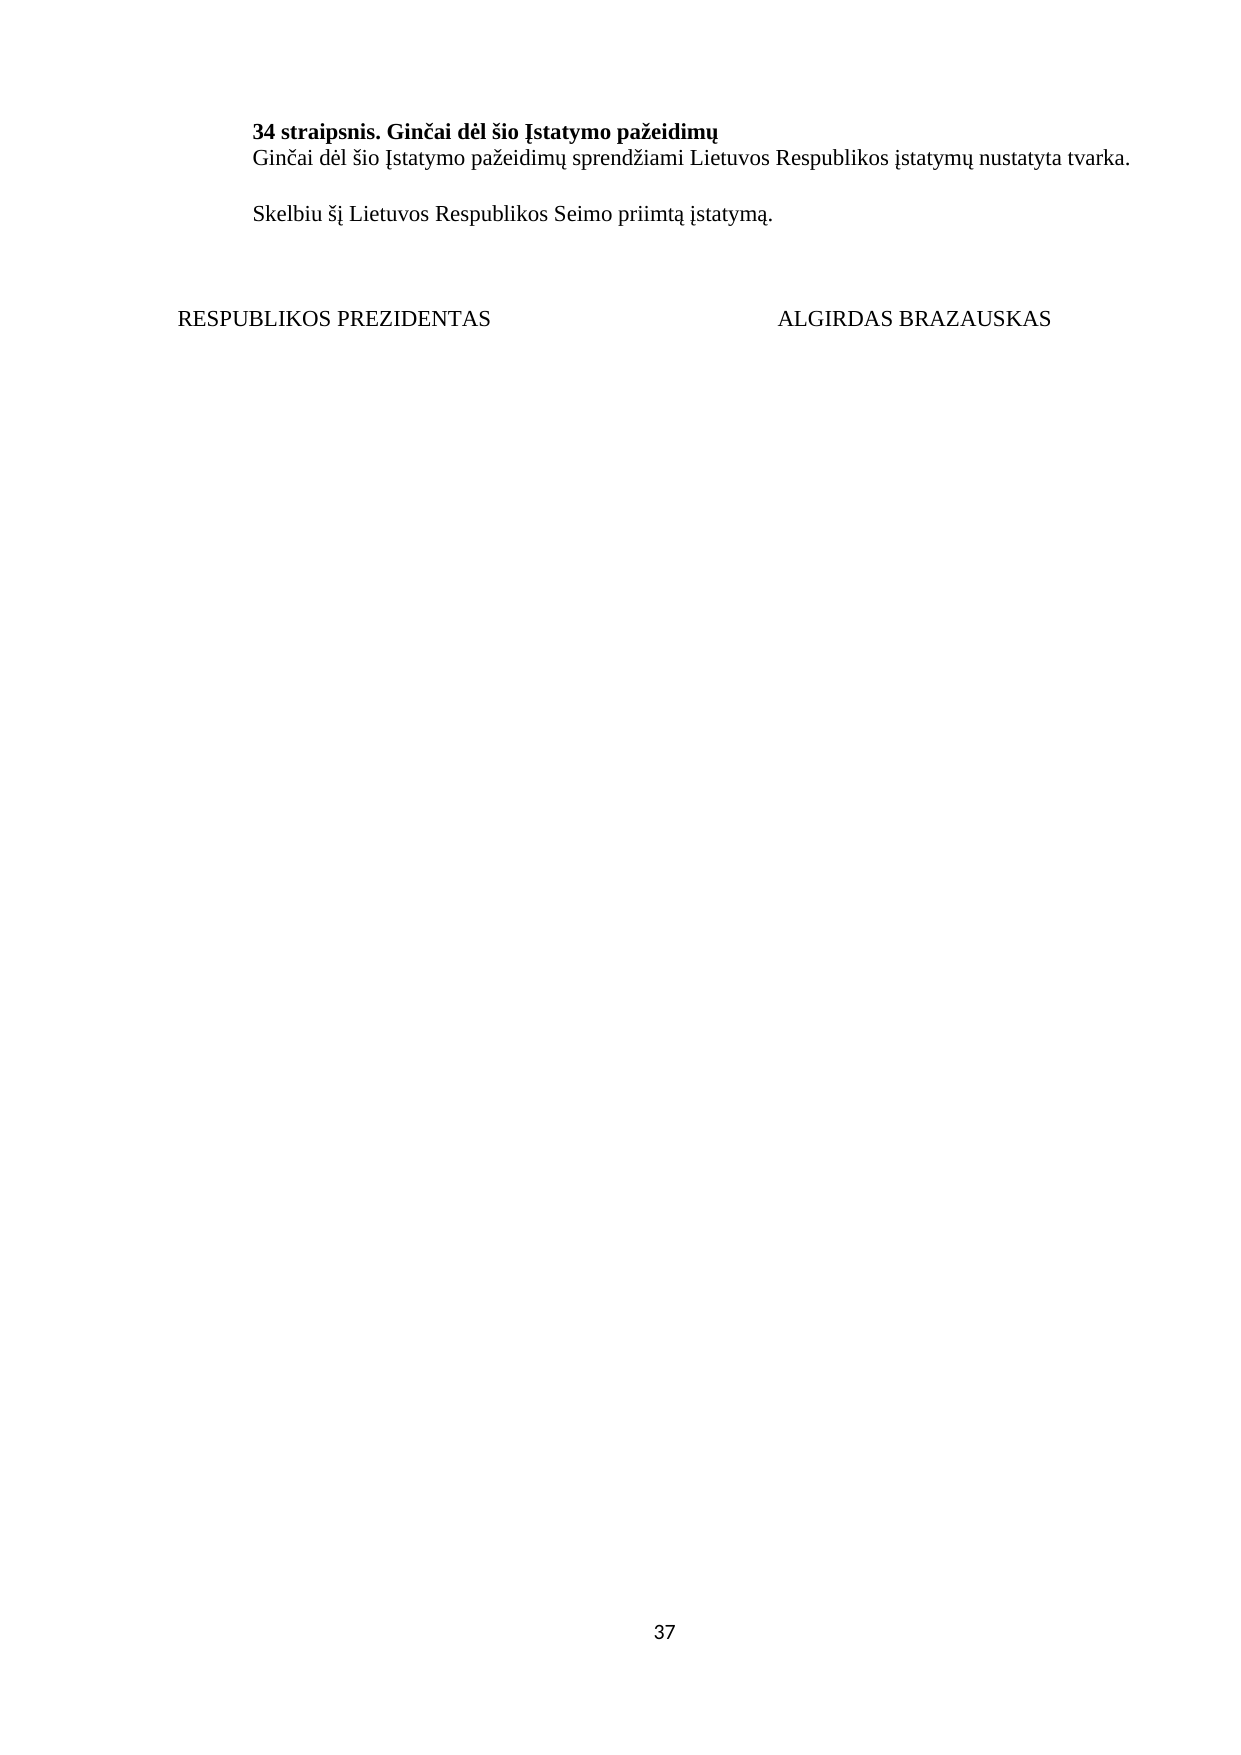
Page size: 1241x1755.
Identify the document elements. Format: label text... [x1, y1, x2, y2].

text RESPUBLIKOS PREZIDENTAS ALGIRDAS BRAZAUSKAS [177, 305, 1152, 331]
text Skelbiu šį Lietuvos Respublikos Seimo priimtą įstatymą. [177, 199, 1152, 226]
text Ginčai dėl šio Įstatymo pažeidimų sprendžiami Lietuvos Respublikos įstatymų nustatyta tvarka. [177, 144, 1152, 171]
text 34 straipsnis. Ginčai dėl šio Įstatymo pažeidimų [177, 118, 1152, 144]
